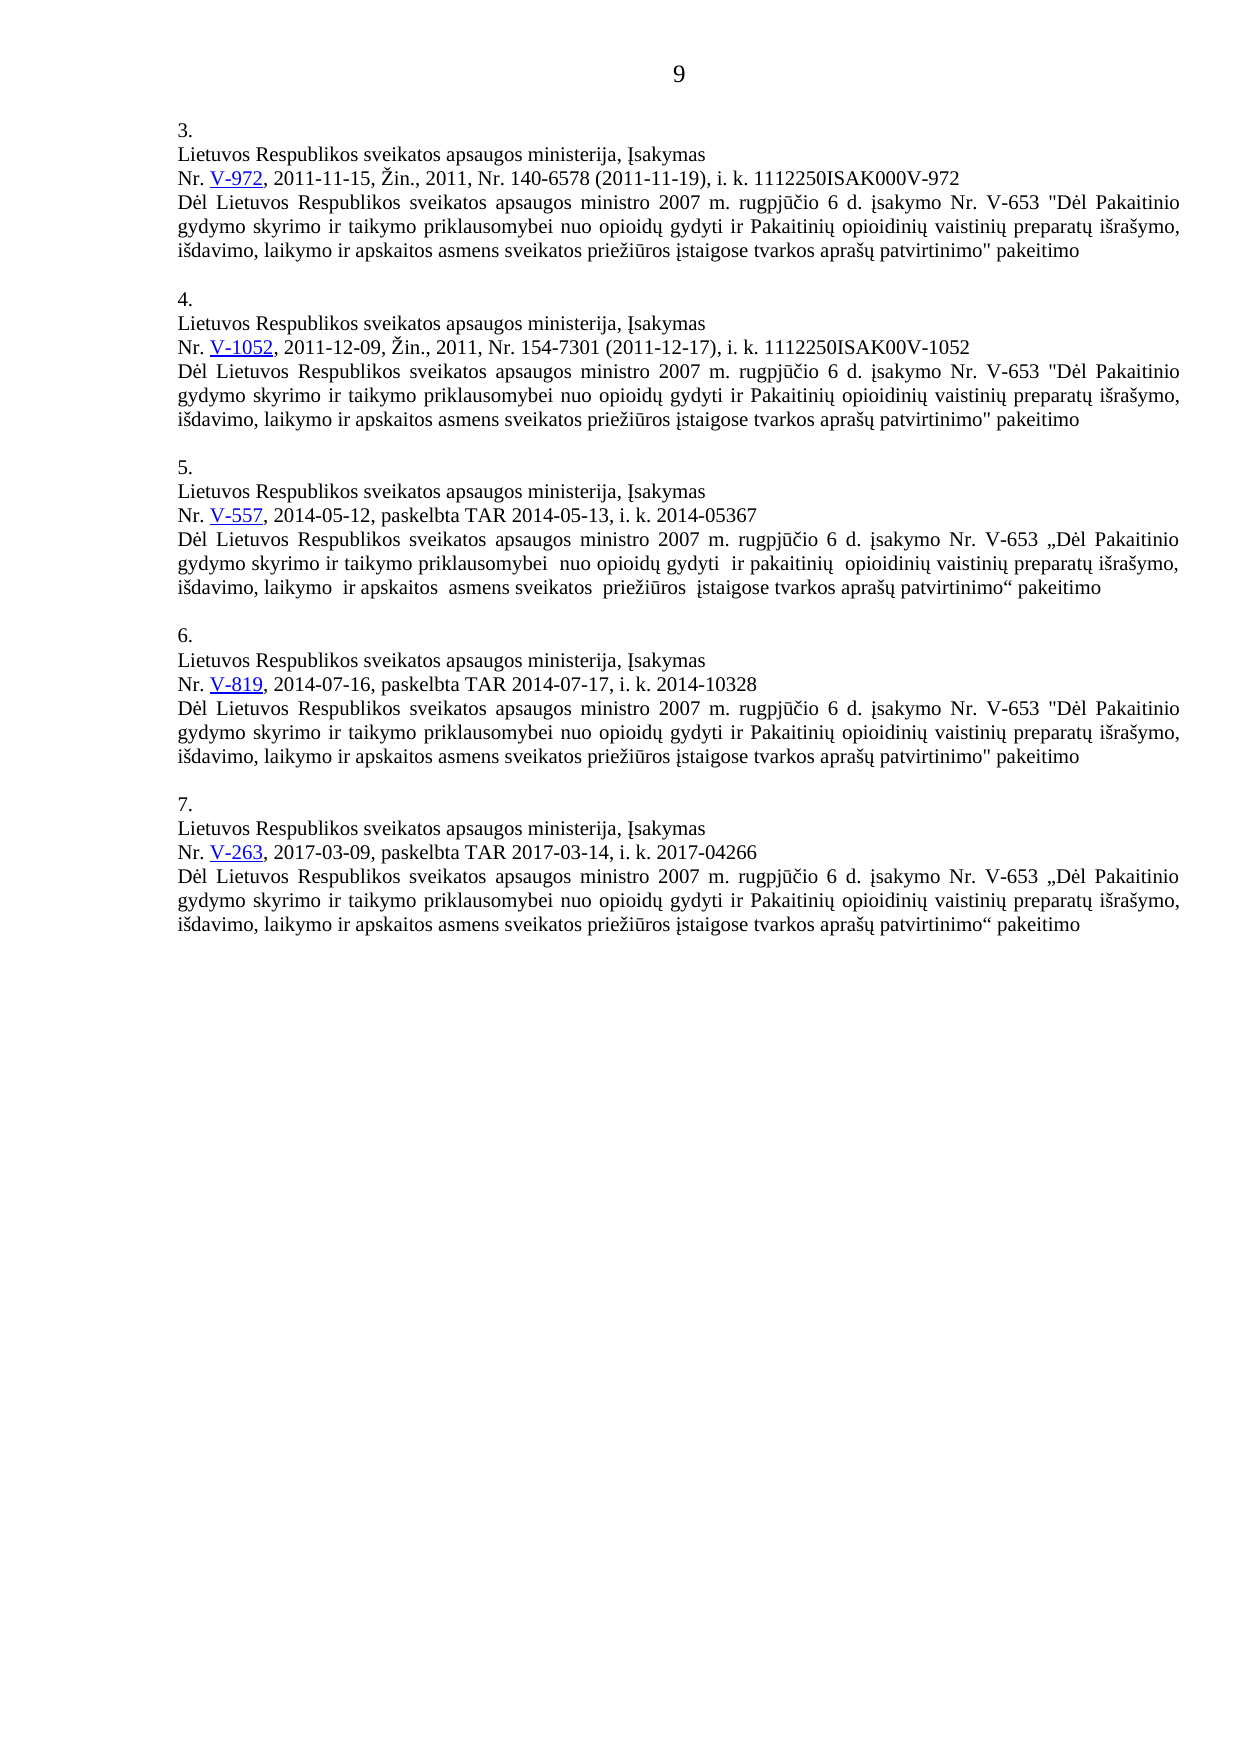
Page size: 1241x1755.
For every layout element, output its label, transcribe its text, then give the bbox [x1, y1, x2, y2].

text Nr. V-1052, 2011-12-09, Žin., 2011, Nr. 154-7301 (2011-12-17), i. k. 1112250ISAK00V-1052 [177, 335, 1181, 359]
text 5. [177, 455, 1181, 479]
text Lietuvos Respublikos sveikatos apsaugos ministerija, Įsakymas [177, 479, 1181, 503]
text Dėl Lietuvos Respublikos sveikatos apsaugos ministro 2007 m. rugpjūčio 6 d. įsakymo Nr. V-653 "Dėl Pakaitinio gydymo skyrimo ir taikymo priklausomybei nuo opioidų gydyti ir Pakaitinių opioidinių vaistinių preparatų išrašymo, išdavimo, laikymo ir apskaitos asmens sveikatos priežiūros įstaigose tvarkos aprašų patvirtinimo" pakeitimo [177, 696, 1181, 768]
text Nr. V-972, 2011-11-15, Žin., 2011, Nr. 140-6578 (2011-11-19), i. k. 1112250ISAK000V-972 [177, 166, 1181, 190]
text Dėl Lietuvos Respublikos sveikatos apsaugos ministro 2007 m. rugpjūčio 6 d. įsakymo Nr. V-653 "Dėl Pakaitinio gydymo skyrimo ir taikymo priklausomybei nuo opioidų gydyti ir Pakaitinių opioidinių vaistinių preparatų išrašymo, išdavimo, laikymo ir apskaitos asmens sveikatos priežiūros įstaigose tvarkos aprašų patvirtinimo" pakeitimo [177, 359, 1181, 431]
text Nr. V-557, 2014-05-12, paskelbta TAR 2014-05-13, i. k. 2014-05367 [177, 503, 1181, 527]
text Dėl Lietuvos Respublikos sveikatos apsaugos ministro 2007 m. rugpjūčio 6 d. įsakymo Nr. V-653 „Dėl Pakaitinio gydymo skyrimo ir taikymo priklausomybei nuo opioidų gydyti ir pakaitinių opioidinių vaistinių preparatų išrašymo, išdavimo, laikymo ir apskaitos asmens sveikatos priežiūros įstaigose tvarkos aprašų patvirtinimo“ pakeitimo [177, 527, 1181, 599]
text 7. [177, 792, 1181, 816]
text Nr. V-819, 2014-07-16, paskelbta TAR 2014-07-17, i. k. 2014-10328 [177, 672, 1181, 696]
text Lietuvos Respublikos sveikatos apsaugos ministerija, Įsakymas [177, 816, 1181, 840]
text 3. [177, 118, 1181, 142]
text Nr. V-263, 2017-03-09, paskelbta TAR 2017-03-14, i. k. 2017-04266 [177, 840, 1181, 864]
text 4. [177, 287, 1181, 311]
text Lietuvos Respublikos sveikatos apsaugos ministerija, Įsakymas [177, 142, 1181, 166]
text 6. [177, 623, 1181, 647]
text Dėl Lietuvos Respublikos sveikatos apsaugos ministro 2007 m. rugpjūčio 6 d. įsakymo Nr. V-653 "Dėl Pakaitinio gydymo skyrimo ir taikymo priklausomybei nuo opioidų gydyti ir Pakaitinių opioidinių vaistinių preparatų išrašymo, išdavimo, laikymo ir apskaitos asmens sveikatos priežiūros įstaigose tvarkos aprašų patvirtinimo" pakeitimo [177, 190, 1181, 262]
text Lietuvos Respublikos sveikatos apsaugos ministerija, Įsakymas [177, 311, 1181, 335]
text Lietuvos Respublikos sveikatos apsaugos ministerija, Įsakymas [177, 647, 1181, 672]
text Dėl Lietuvos Respublikos sveikatos apsaugos ministro 2007 m. rugpjūčio 6 d. įsakymo Nr. V-653 „Dėl Pakaitinio gydymo skyrimo ir taikymo priklausomybei nuo opioidų gydyti ir Pakaitinių opioidinių vaistinių preparatų išrašymo, išdavimo, laikymo ir apskaitos asmens sveikatos priežiūros įstaigose tvarkos aprašų patvirtinimo“ pakeitimo [177, 864, 1181, 936]
